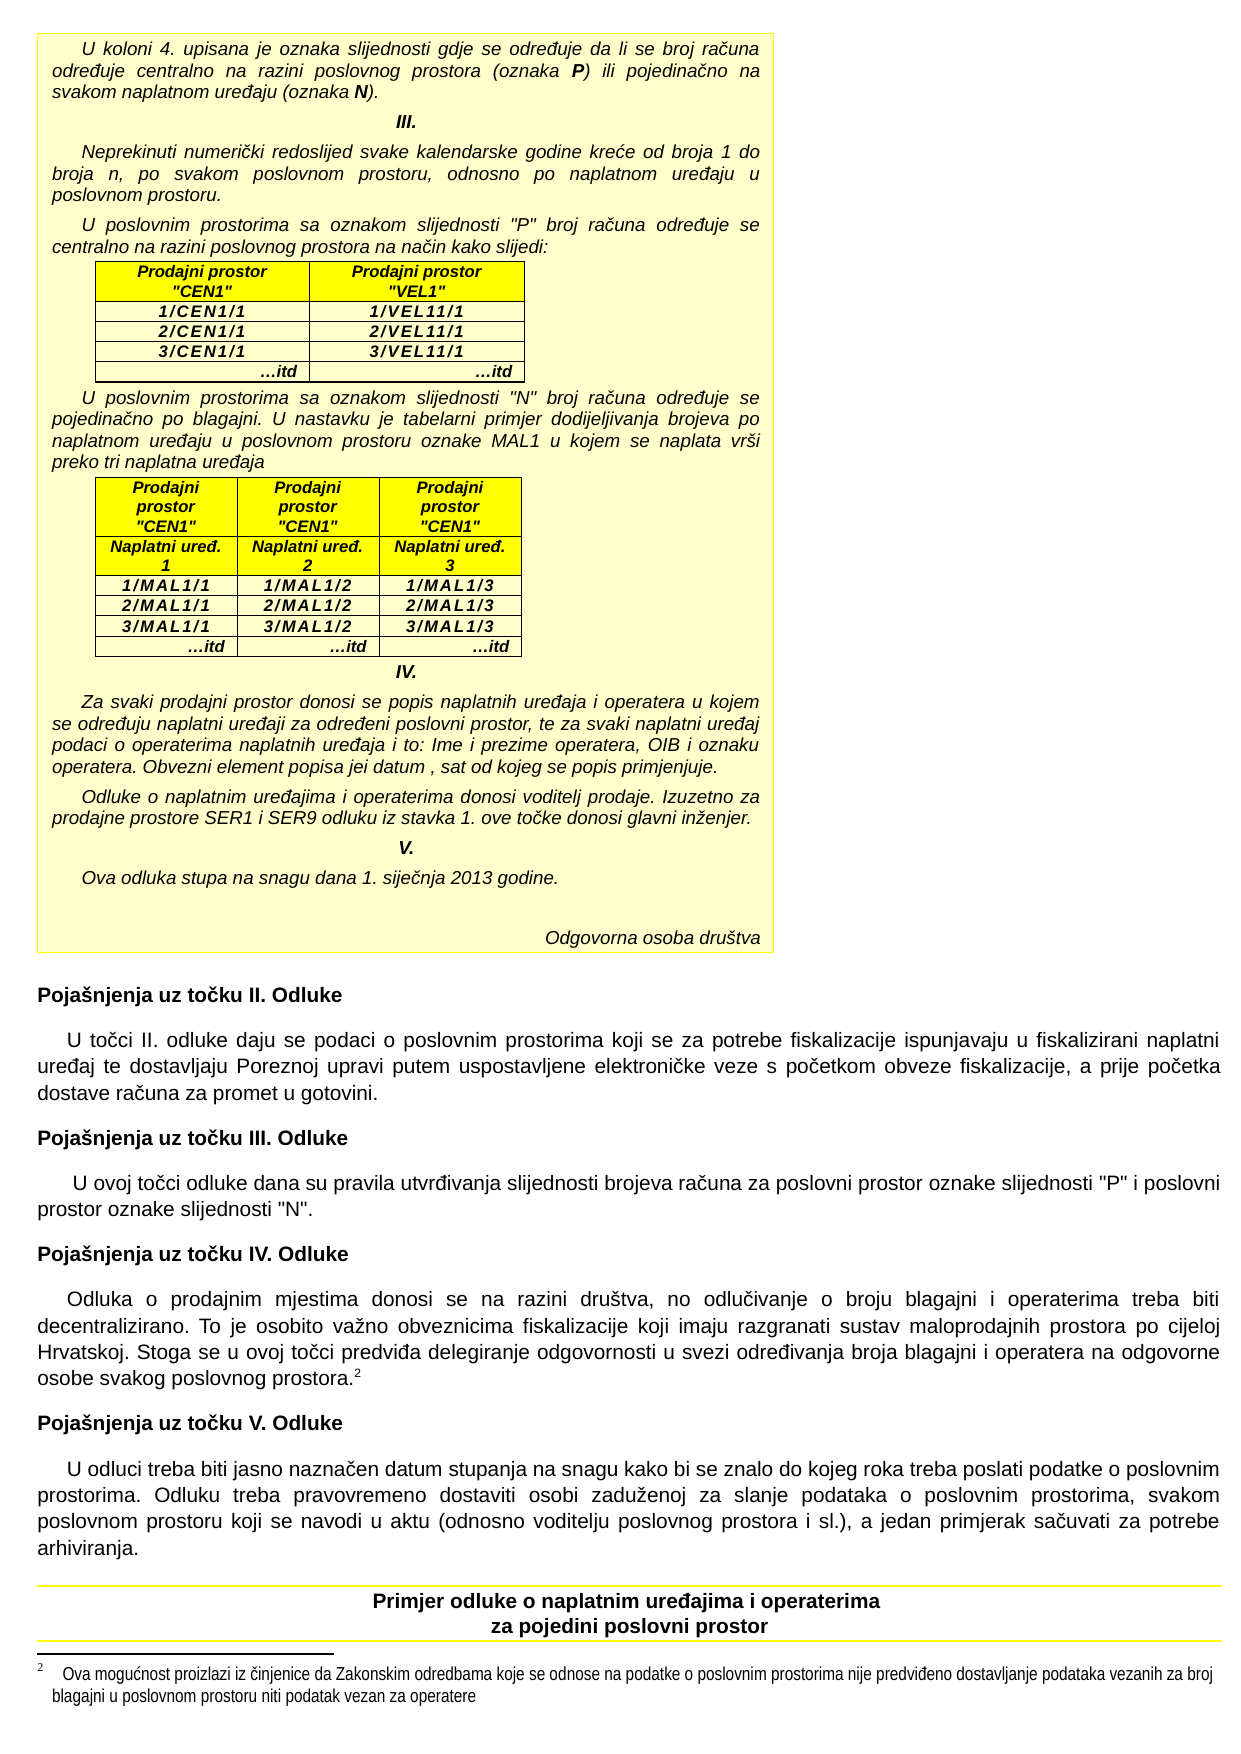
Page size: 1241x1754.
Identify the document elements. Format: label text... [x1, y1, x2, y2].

table_cell 1/CEN1/1 [96, 302, 309, 321]
text Primjer odluke o naplatnim uređajima i operaterima [37, 1587, 1222, 1610]
table_header Prodajni prostor "CEN1" [380, 478, 521, 536]
table_cell 3/MAL1/2 [238, 616, 379, 636]
text U odluci treba biti jasno naznačen datum stupanja na snagu kako bi se znalo do kojeg roka treba poslati podatke o poslovnim prostorima. Odluku treba pravovremeno dostaviti osobi zaduženoj za slanje podataka o poslovnim prostorima, svakom poslovnom prostoru koji se navodi u aktu (odnosno voditelju poslovnog prostora i sl.), a jedan primjerak sačuvati za potrebe arhiviranja. [37, 1456, 1222, 1559]
table_cell 1/MAL1/2 [238, 576, 379, 595]
text Pojašnjenja uz točku III. Odluke [37, 1125, 1222, 1149]
table_header Prodajni prostor "CEN1" [96, 478, 237, 536]
table_cell 2/VEL11/1 [310, 322, 524, 341]
table_cell 1/VEL11/1 [310, 302, 524, 321]
table_cell …itd [380, 637, 521, 656]
text U točci II. odluke daju se podaci o poslovnim prostorima koji se za potrebe fiskalizacije ispunjavaju u fiskalizirani naplatni uređaj te dostavljaju Poreznoj upravi putem uspostavljene elektroničke veze s početkom obveze fiskalizacije, a prije početka dostave računa za promet u gotovini. [37, 1028, 1222, 1104]
text Pojašnjenja uz točku V. Odluke [37, 1411, 1222, 1435]
table_cell …itd [238, 637, 379, 656]
table_header Prodajni prostor "CEN1" [238, 478, 379, 536]
table_header Prodajni prostor "CEN1" [96, 262, 309, 301]
table_cell 3/CEN1/1 [96, 342, 309, 361]
table_cell 3/MAL1/1 [96, 616, 237, 636]
table_header U koloni 4. upisana je oznaka slijednosti gdje se određuje da li se broj računa određuje centralno na razini poslovnog prostora (oznaka P) ili pojedinačno na svakom naplatnom uređaju (oznaka N). III. Neprekinuti numerički redoslijed svake kalendarske godine kreće od broja 1 do broja n, po svakom poslovnom prostoru, odnosno po naplatnom uređaju u poslovnom prostoru. U poslovnim prostorima sa oznakom slijednosti "P" broj računa određuje se centralno na razini poslovnog prostora na način kako slijedi: U poslovnim prostorima sa oznakom slijednosti "N" broj računa određuje se pojedinačno po blagajni. U nastavku je tabelarni primjer dodijeljivanja brojeva po naplatnom uređaju u poslovnom prostoru oznake MAL1 u kojem se naplata vrši preko tri naplatna uređaja IV. Za svaki prodajni prostor donosi se popis naplatnih uređaja i operatera u kojem se određuju naplatni uređaji za određeni poslovni prostor, te za svaki naplatni uređaj podaci o operaterima naplatnih uređaja i to: Ime i prezime operatera, OIB i oznaku operatera. Obvezni element popisa jei datum , sat od kojeg se popis primjenjuje. Odluke o naplatnim uređajima i operaterima donosi voditelj prodaje. Izuzetno za prodajne prostore SER1 i SER9 odluku iz stavka 1. ove točke donosi glavni inženjer. V. Ova odluka stupa na snagu dana 1. siječnja 2013 godine. Odgovorna osoba društva [38, 34, 773, 952]
table_cell 1/MAL1/3 [380, 576, 521, 595]
table_cell Naplatni uređ. 3 [380, 537, 521, 575]
text Odluka o prodajnim mjestima donosi se na razini društva, no odlučivanje o broju blagajni i operaterima treba biti decentralizirano. To je osobito važno obveznicima fiskalizacije koji imaju razgranati sustav maloprodajnih prostora po cijeloj Hrvatskoj. Stoga se u ovoj točci predviđa delegiranje odgovornosti u svezi određivanja broja blagajni i operatera na odgovorne osobe svakog poslovnog prostora. [37, 1287, 1222, 1390]
text za pojedini poslovni prostor [37, 1610, 1222, 1640]
table_cell 2/MAL1/1 [96, 596, 237, 615]
table_cell 3/VEL11/1 [310, 342, 524, 361]
table_cell 2/MAL1/2 [238, 596, 379, 615]
table_cell 1/MAL1/1 [96, 576, 237, 595]
text Pojašnjenja uz točku IV. Odluke [37, 1242, 1222, 1266]
table_cell Naplatni uređ. 2 [238, 537, 379, 575]
table_cell …itd [310, 362, 524, 381]
table_cell 2/CEN1/1 [96, 322, 309, 341]
text Ova mogućnost proizlazi iz činjenice da Zakonskim odredbama koje se odnose na podatke o poslovnim prostorima nije predviđeno dostavljanje podataka vezanih za broj blagajni u poslovnom prostoru niti podatak vezan za operatere [37, 1661, 1222, 1706]
table_cell 2/MAL1/3 [380, 596, 521, 615]
table_cell …itd [96, 637, 237, 656]
text Pojašnjenja uz točku II. Odluke [37, 982, 1222, 1006]
table_cell …itd [96, 362, 309, 381]
table_header Prodajni prostor "VEL1" [310, 262, 524, 301]
table_cell 3/MAL1/3 [380, 616, 521, 636]
text U ovoj točci odluke dana su pravila utvrđivanja slijednosti brojeva računa za poslovni prostor oznake slijednosti "P" i poslovni prostor oznake slijednosti "N". [37, 1171, 1222, 1221]
table_cell Naplatni uređ. 1 [96, 537, 237, 575]
